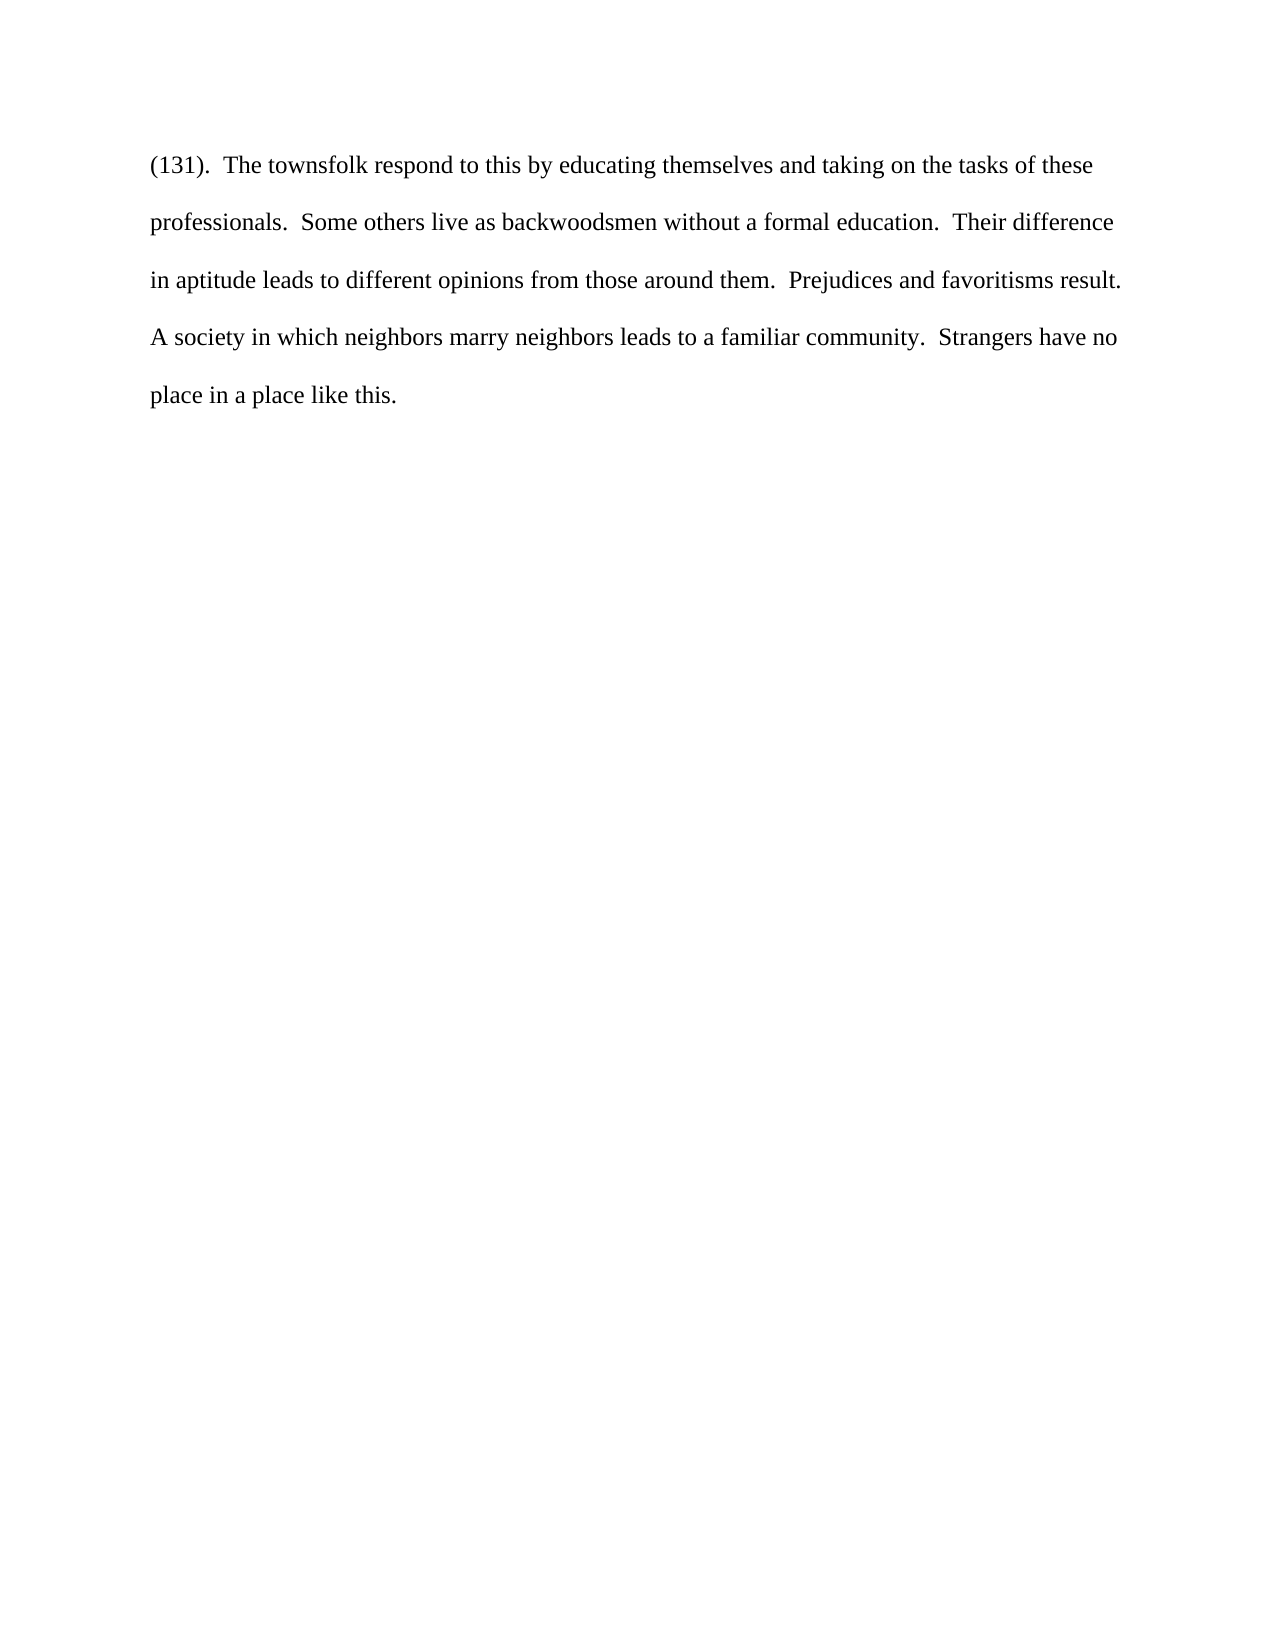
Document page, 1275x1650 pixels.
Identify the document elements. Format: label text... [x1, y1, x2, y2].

text (131). The townsfolk respond to this by educating themselves and taking on the tasks of these professionals. Some others live as backwoodsmen without a formal education. Their difference in aptitude leads to different opinions from those around them. Prejudices and favoritisms result. A society in which neighbors marry neighbors leads to a familiar community. Strangers have no place in a place like this. [150, 150, 1125, 409]
